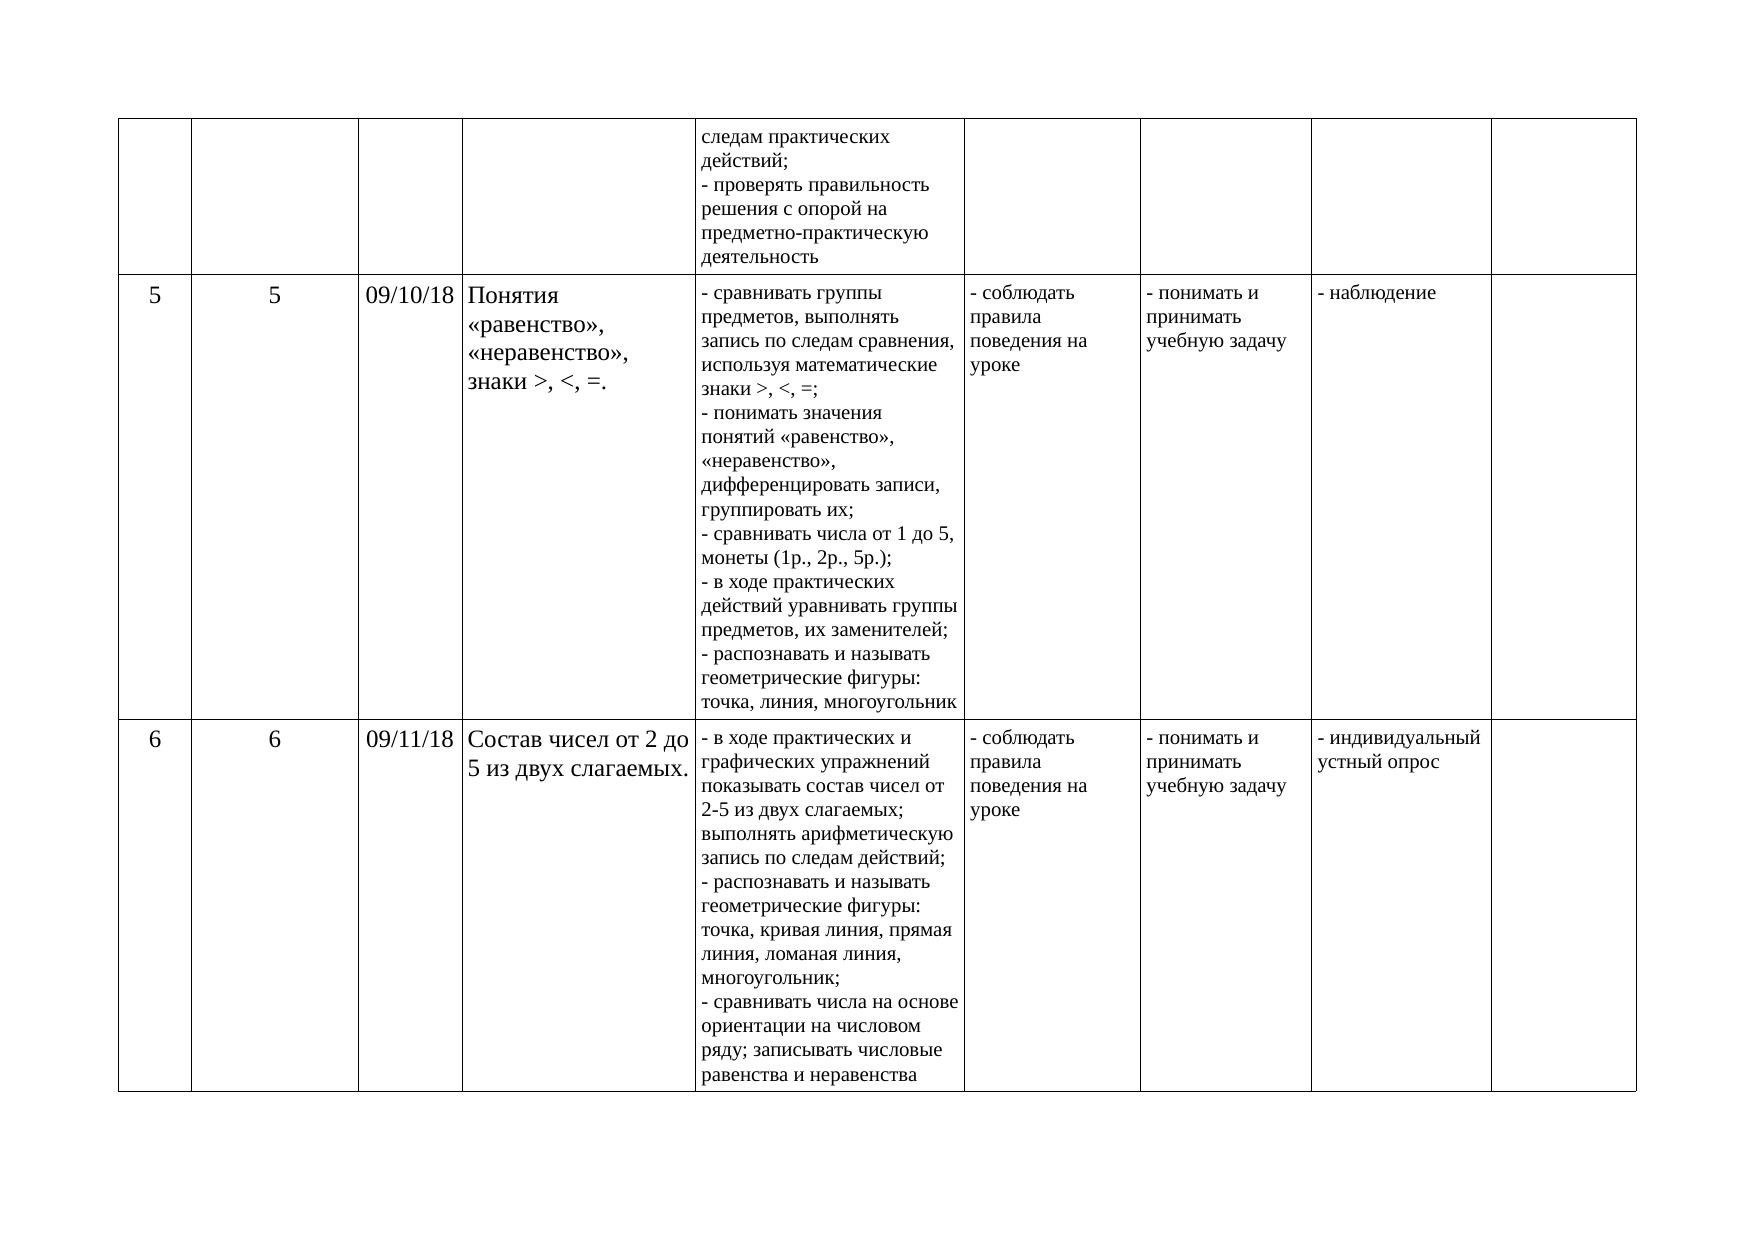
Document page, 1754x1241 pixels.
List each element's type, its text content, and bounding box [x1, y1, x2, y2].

table_cell Состав чисел от 2 до 5 из двух слагаемых. [463, 720, 695, 1091]
table_cell [1492, 119, 1636, 274]
table_cell [119, 119, 191, 274]
table_cell 5 [119, 275, 191, 719]
table_cell [965, 119, 1140, 274]
table_cell - соблюдать правила поведения на уроке [965, 720, 1140, 1091]
table_cell 6 [192, 720, 358, 1091]
table_cell - индивидуальный устный опрос [1312, 720, 1491, 1091]
table_cell - сравнивать группы предметов, выполнять запись по следам сравнения, используя математические знаки >, <, =; - понимать значения понятий «равенство», «неравенство», дифференцировать записи, группировать их; - сравнивать числа от 1 до 5, монеты (1р., 2р., 5р.); - в ходе практических действий уравнивать группы предметов, их заменителей; - распознавать и называть геометрические фигуры: точка, линия, многоугольник [696, 275, 964, 719]
table_cell [1492, 275, 1636, 719]
table_cell [1141, 119, 1311, 274]
table_cell 6 [119, 720, 191, 1091]
table_cell - в ходе практических и графических упражнений показывать состав чисел от 2-5 из двух слагаемых; выполнять арифметическую запись по следам действий; - распознавать и называть геометрические фигуры: точка, кривая линия, прямая линия, ломаная линия, многоугольник; - сравнивать числа на основе ориентации на числовом ряду; записывать числовые равенства и неравенства [696, 720, 964, 1091]
table_cell - соблюдать правила поведения на уроке [965, 275, 1140, 719]
table_cell [463, 119, 695, 274]
table_cell 07.09.18 [359, 119, 462, 274]
table_cell [192, 119, 358, 274]
table_cell - понимать и принимать учебную задачу [1141, 720, 1311, 1091]
table_cell [1312, 119, 1491, 274]
table_cell [1492, 720, 1636, 1091]
table_cell - наблюдение [1312, 275, 1491, 719]
table_cell 11.09.18 [359, 720, 462, 1091]
table_cell - понимать и принимать учебную задачу [1141, 275, 1311, 719]
table_cell 5 [192, 275, 358, 719]
table_cell Понятия «равенство», «неравенство», знаки >, <, =. [463, 275, 695, 719]
table_cell следам практических действий; - проверять правильность решения с опорой на предметно-практическую деятельность [696, 119, 964, 274]
table_cell 10.09.18 [359, 275, 462, 719]
